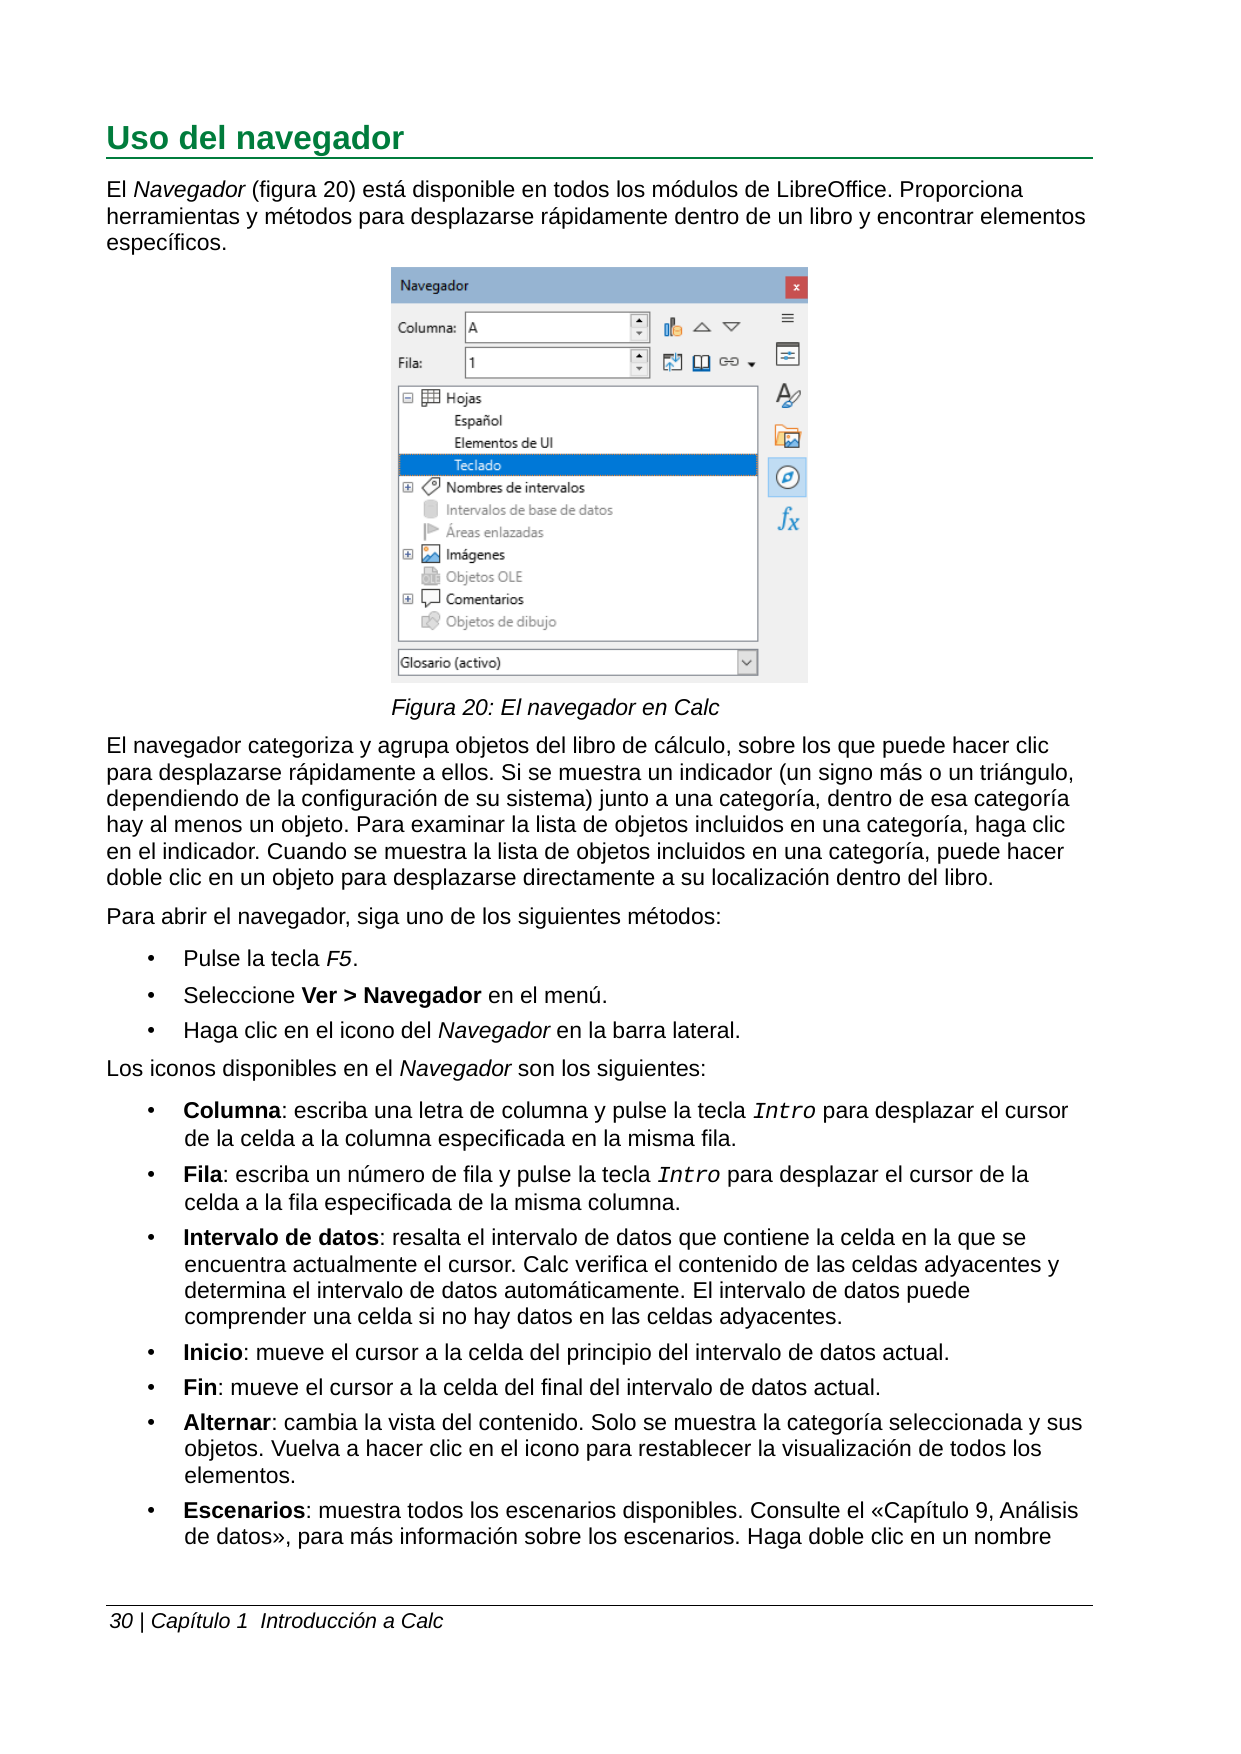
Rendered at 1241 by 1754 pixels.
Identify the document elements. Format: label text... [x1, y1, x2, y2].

list Columna: escriba una letra de columna y pulse la tecla Intro para desplazar el cursor de la celda a la columna especificada en la misma fila. [144, 1094, 1093, 1152]
text El Navegador (figura 20) está disponible en todos los módulos de LibreOffice. Proporciona herramientas y métodos para desplazarse rápidamente dentro de un libro y encontrar elementos específicos. [106, 176, 1093, 255]
list Haga clic en el icono del Navegador en la barra lateral. [144, 1014, 1093, 1046]
list Escenarios: muestra todos los escenarios disponibles. Consulte el «Capítulo 9, Análisis de datos», para más información sobre los escenarios. Haga doble clic en un nombre [144, 1494, 1093, 1552]
list Fin: mueve el cursor a la celda del final del intervalo de datos actual. [144, 1371, 1093, 1400]
list Fila: escriba un número de fila y pulse la tecla Intro para desplazar el cursor de la celda a la fila especificada de la misma columna. [144, 1158, 1093, 1215]
text El navegador categoriza y agrupa objetos del libro de cálculo, sobre los que puede hacer clic para desplazarse rápidamente a ellos. Si se muestra un indicador (un signo más o un triángulo, dependiendo de la configuración de su sistema) junto a una categoría, dentro de esa categoría hay al menos un objeto. Para examinar la lista de objetos incluidos en una categoría, haga clic en el indicador. Cuando se muestra la lista de objetos incluidos en una categoría, puede hacer doble clic en un objeto para desplazarse directamente a su localización dentro del libro. [106, 732, 1093, 891]
list Pulse la tecla F5. [144, 942, 1093, 973]
list Los iconos disponibles en el Navegador son los siguientes: [106, 1055, 1093, 1082]
text Figura 20: El navegador en Calc [391, 694, 808, 721]
picture [391, 267, 808, 683]
list Intervalo de datos: resalta el intervalo de datos que contiene la celda en la que se encuentra actualmente el cursor. Calc verifica el contenido de las celdas adyacentes y determina el intervalo de datos automáticamente. El intervalo de datos puede comprender una celda si no hay datos en las celdas adyacentes. [144, 1221, 1093, 1329]
list Seleccione Ver > Navegador en el menú. [144, 979, 1093, 1008]
list Inicio: mueve el cursor a la celda del principio del intervalo de datos actual. [144, 1336, 1093, 1365]
list Alternar: cambia la vista del contenido. Solo se muestra la categoría seleccionada y sus objetos. Vuelva a hacer clic en el icono para restablecer la visualización de todos los elementos. [144, 1406, 1093, 1488]
subtitle Uso del navegador [106, 118, 1093, 157]
list Para abrir el navegador, siga uno de los siguientes métodos: [106, 903, 1093, 929]
